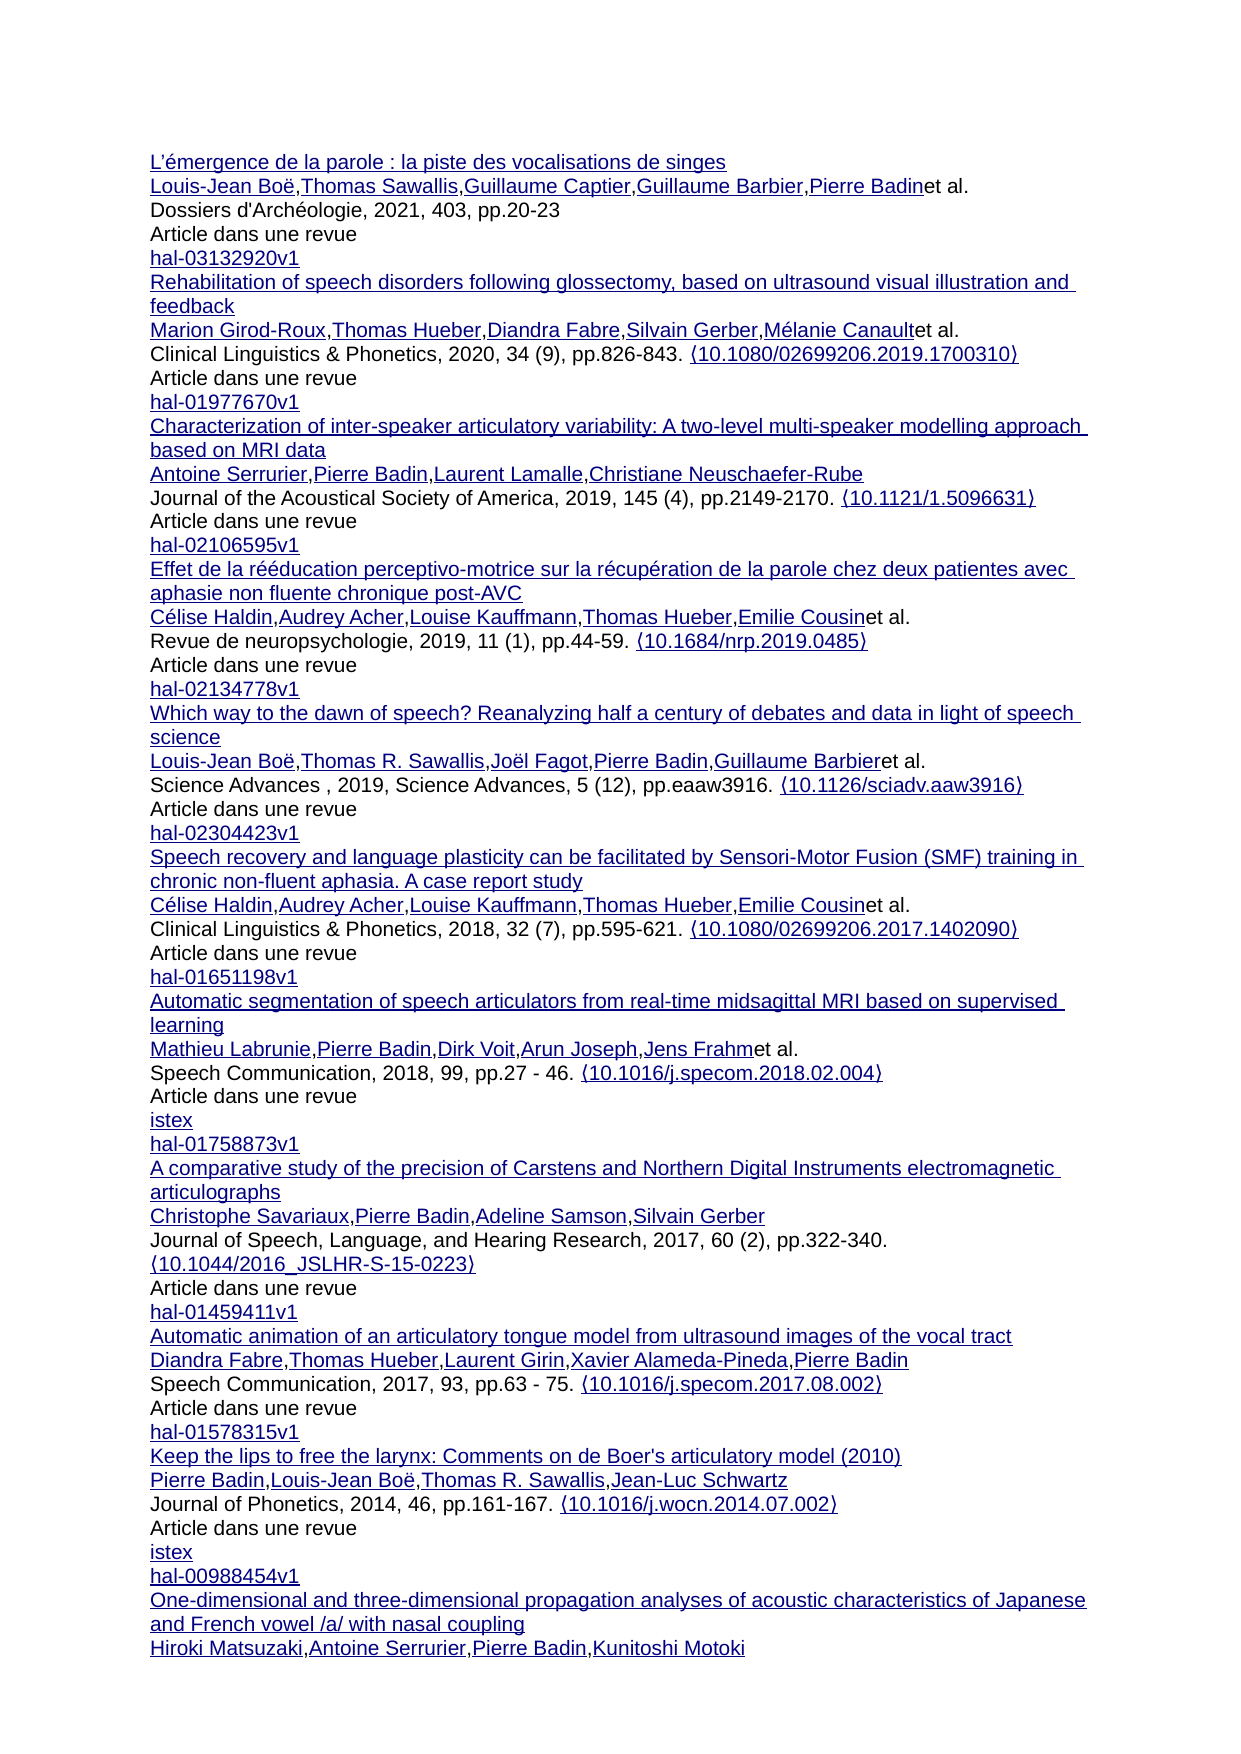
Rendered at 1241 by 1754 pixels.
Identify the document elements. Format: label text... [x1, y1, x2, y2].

table_cell L’émergence de la parole : la piste des vocalisations de singes Louis-Jean Boë,Thomas Sawallis,Guillaume Captier,Guillaume Barbier,Pierre Badinet al. Dossiers d'Archéologie, 2021, 403, pp.20-23 Article dans une revue hal-03132920v1 [150, 150, 1090, 270]
table_cell Which way to the dawn of speech? Reanalyzing half a century of debates and data in light of speech science Louis-Jean Boë,Thomas R. Sawallis,Joël Fagot,Pierre Badin,Guillaume Barbieret al. Science Advances , 2019, Science Advances, 5 (12), pp.eaaw3916. ⟨10.1126/sciadv.aaw3916⟩ Article dans une revue hal-02304423v1 [150, 701, 1090, 845]
table_cell Automatic animation of an articulatory tongue model from ultrasound images of the vocal tract Diandra Fabre,Thomas Hueber,Laurent Girin,Xavier Alameda-Pineda,Pierre Badin Speech Communication, 2017, 93, pp.63 - 75. ⟨10.1016/j.specom.2017.08.002⟩ Article dans une revue hal-01578315v1 [150, 1324, 1090, 1444]
table_cell Rehabilitation of speech disorders following glossectomy, based on ultrasound visual illustration and feedback Marion Girod-Roux,Thomas Hueber,Diandra Fabre,Silvain Gerber,Mélanie Canaultet al. Clinical Linguistics & Phonetics, 2020, 34 (9), pp.826-843. ⟨10.1080/02699206.2019.1700310⟩ Article dans une revue hal-01977670v1 [150, 270, 1090, 413]
table_cell Automatic segmentation of speech articulators from real-time midsagittal MRI based on supervised learning Mathieu Labrunie,Pierre Badin,Dirk Voit,Arun Joseph,Jens Frahmet al. Speech Communication, 2018, 99, pp.27 - 46. ⟨10.1016/j.specom.2018.02.004⟩ Article dans une revue istex hal-01758873v1 [150, 989, 1090, 1156]
table_cell Keep the lips to free the larynx: Comments on de Boer's articulatory model (2010) Pierre Badin,Louis-Jean Boë,Thomas R. Sawallis,Jean-Luc Schwartz Journal of Phonetics, 2014, 46, pp.161-167. ⟨10.1016/j.wocn.2014.07.002⟩ Article dans une revue istex hal-00988454v1 [150, 1444, 1090, 1587]
table_cell Speech recovery and language plasticity can be facilitated by Sensori-Motor Fusion (SMF) training in chronic non-fluent aphasia. A case report study Célise Haldin,Audrey Acher,Louise Kauffmann,Thomas Hueber,Emilie Cousinet al. Clinical Linguistics & Phonetics, 2018, 32 (7), pp.595-621. ⟨10.1080/02699206.2017.1402090⟩ Article dans une revue hal-01651198v1 [150, 845, 1090, 988]
table_cell A comparative study of the precision of Carstens and Northern Digital Instruments electromagnetic articulographs Christophe Savariaux,Pierre Badin,Adeline Samson,Silvain Gerber Journal of Speech, Language, and Hearing Research, 2017, 60 (2), pp.322-340. ⟨10.1044/2016_JSLHR-S-15-0223⟩ Article dans une revue hal-01459411v1 [150, 1156, 1090, 1324]
table_cell One-dimensional and three-dimensional propagation analyses of acoustic characteristics of Japanese and French vowel /a/ with nasal coupling Hiroki Matsuzaki,Antoine Serrurier,Pierre Badin,Kunitoshi Motoki [150, 1588, 1090, 1659]
table_cell Characterization of inter-speaker articulatory variability: A two-level multi-speaker modelling approach based on MRI data Antoine Serrurier,Pierre Badin,Laurent Lamalle,Christiane Neuschaefer-Rube Journal of the Acoustical Society of America, 2019, 145 (4), pp.2149-2170. ⟨10.1121/1.5096631⟩ Article dans une revue hal-02106595v1 [150, 414, 1090, 557]
table_cell Effet de la rééducation perceptivo-motrice sur la récupération de la parole chez deux patientes avec aphasie non fluente chronique post-AVC Célise Haldin,Audrey Acher,Louise Kauffmann,Thomas Hueber,Emilie Cousinet al. Revue de neuropsychologie, 2019, 11 (1), pp.44-59. ⟨10.1684/nrp.2019.0485⟩ Article dans une revue hal-02134778v1 [150, 557, 1090, 701]
